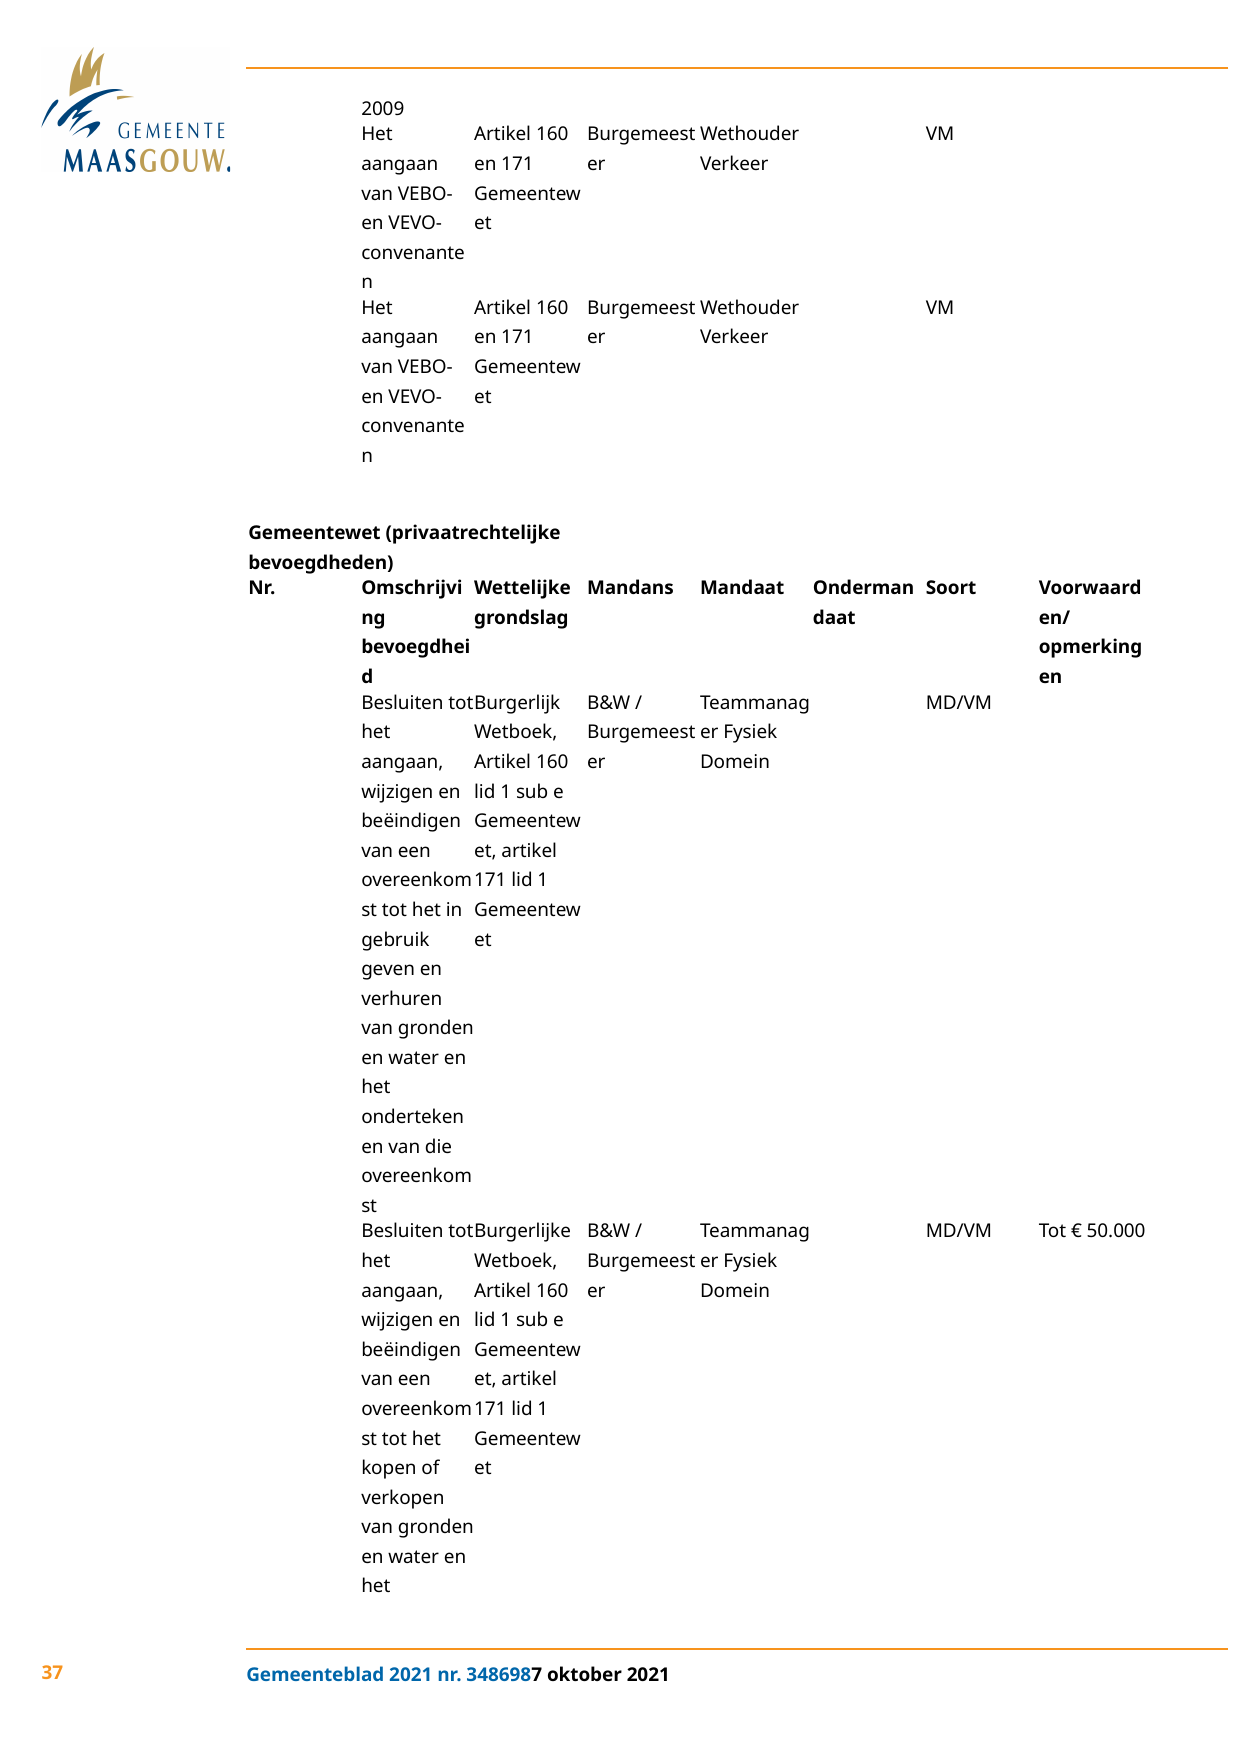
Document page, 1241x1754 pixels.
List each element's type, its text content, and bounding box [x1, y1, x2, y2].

table_cell VM [926, 121, 1038, 294]
table_cell [813, 95, 926, 121]
table_cell Omschrijving bevoegdheid [361, 575, 474, 689]
picture [41, 47, 231, 172]
table_cell 2009 [361, 95, 474, 121]
table_cell Burgemeester [587, 121, 700, 294]
table_cell Mandaat [700, 575, 813, 689]
table_cell [700, 95, 813, 121]
table_cell [474, 95, 587, 121]
table_cell [926, 468, 1038, 493]
table_cell Artikel 160 en 171 Gemeentewet [474, 294, 587, 468]
table_cell [587, 494, 700, 519]
table_cell Burgemeester [587, 294, 700, 468]
table_cell [248, 468, 361, 493]
table_cell Soort [926, 575, 1038, 689]
table_cell MD/VM [926, 689, 1038, 1218]
table_cell [587, 519, 700, 574]
table_cell Nr. [248, 575, 361, 689]
table_cell [813, 468, 926, 493]
table_cell Artikel 160 en 171 Gemeentewet [474, 121, 587, 294]
table_cell [248, 689, 361, 1218]
table_cell Burgerlijke Wetboek, Artikel 160 lid 1 sub e Gemeentewet, artikel 171 lid 1 Gemeentewet [474, 1218, 587, 1598]
table_cell B&W / Burgemeester [587, 1218, 700, 1598]
table_cell [248, 1218, 361, 1598]
table_cell [813, 294, 926, 468]
table_cell [813, 494, 926, 519]
table_cell [248, 294, 361, 468]
table_cell [1039, 519, 1152, 574]
table_cell [926, 494, 1038, 519]
table_cell Wettelijke grondslag [474, 575, 587, 689]
table_cell Ondermandaat [813, 575, 926, 689]
table_cell [248, 121, 361, 294]
table_cell [587, 468, 700, 493]
table_cell [474, 468, 587, 493]
table_cell Gemeentewet (privaatrechtelijke bevoegdheden) [248, 519, 587, 574]
table_cell Mandans [587, 575, 700, 689]
table_cell [1039, 689, 1152, 1218]
table_cell [813, 689, 926, 1218]
table_cell [813, 121, 926, 294]
table_cell Teammanager Fysiek Domein [700, 689, 813, 1218]
table_cell [1039, 121, 1152, 294]
table_cell Het aangaan van VEBO- en VEVO-convenanten [361, 294, 474, 468]
table_cell Voorwaarden/opmerkingen [1039, 575, 1152, 689]
table_cell [474, 494, 587, 519]
table_cell [587, 95, 700, 121]
table_cell [1039, 95, 1152, 121]
table_cell [248, 494, 361, 519]
table_cell [248, 95, 361, 121]
table_cell [1039, 494, 1152, 519]
table_cell [813, 519, 926, 574]
table_cell [926, 519, 1038, 574]
table_cell Besluiten tot het aangaan, wijzigen en beëindigen van een overeenkomst tot het in gebruik geven en verhuren van gronden en water en het ondertekenen van die overeenkomst [361, 689, 474, 1218]
table_cell Burgerlijk Wetboek, Artikel 160 lid 1 sub e Gemeentewet, artikel 171 lid 1 Gemeentewet [474, 689, 587, 1218]
table_cell [700, 519, 813, 574]
table_cell VM [926, 294, 1038, 468]
table_cell Besluiten tot het aangaan, wijzigen en beëindigen van een overeenkomst tot het kopen of verkopen van gronden en water en het [361, 1218, 474, 1598]
table_cell [926, 95, 1038, 121]
table_cell [813, 1218, 926, 1598]
table_cell [700, 494, 813, 519]
table_cell Het aangaan van VEBO- en VEVO-convenanten [361, 121, 474, 294]
table_cell [700, 468, 813, 493]
table_cell [361, 468, 474, 493]
table_cell [1039, 294, 1152, 468]
table_cell [1039, 468, 1152, 493]
table_cell Tot € 50.000 [1039, 1218, 1152, 1598]
table_cell Teammanager Fysiek Domein [700, 1218, 813, 1598]
table_cell B&W / Burgemeester [587, 689, 700, 1218]
table_cell MD/VM [926, 1218, 1038, 1598]
table_cell Wethouder Verkeer [700, 294, 813, 468]
table_cell Wethouder Verkeer [700, 121, 813, 294]
table_cell [361, 494, 474, 519]
